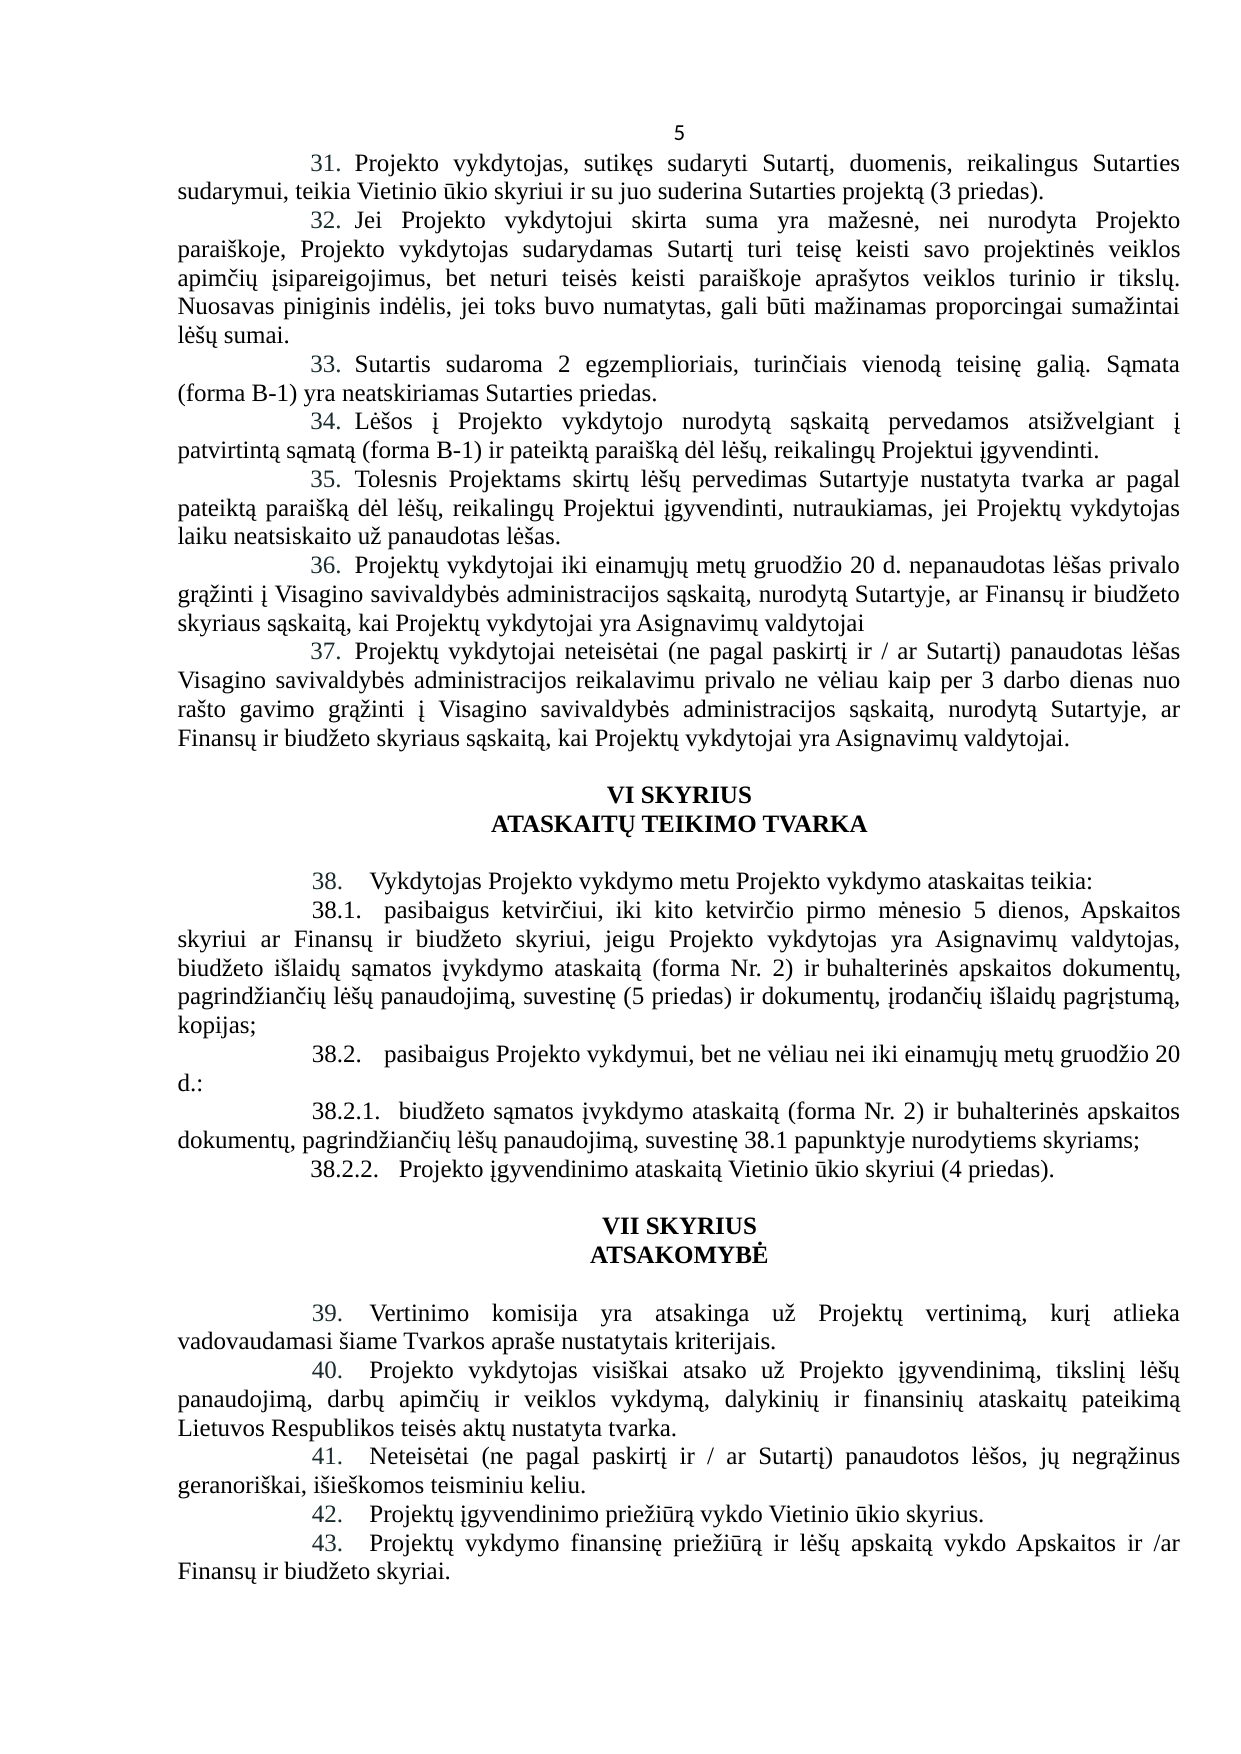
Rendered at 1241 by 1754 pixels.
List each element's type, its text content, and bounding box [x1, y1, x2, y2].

text 38.1. pasibaigus ketvirčiui, iki kito ketvirčio pirmo mėnesio 5 dienos, Apskaitos skyriui ar Finansų ir biudžeto skyriui, jeigu Projekto vykdytojas yra Asignavimų valdytojas, biudžeto išlaidų sąmatos įvykdymo ataskaitą (forma Nr. 2) ir buhalterinės apskaitos dokumentų, pagrindžiančių lėšų panaudojimą, suvestinę (5 priedas) ir dokumentų, įrodančių išlaidų pagrįstumą, kopijas; [177, 895, 1181, 1039]
text 40. Projekto vykdytojas visiškai atsako už Projekto įgyvendinimą, tikslinį lėšų panaudojimą, darbų apimčių ir veiklos vykdymą, dalykinių ir finansinių ataskaitų pateikimą Lietuvos Respublikos teisės aktų nustatyta tvarka. [177, 1355, 1181, 1441]
text ATSAKOMYBĖ [177, 1240, 1181, 1269]
text 36. Projektų vykdytojai iki einamųjų metų gruodžio 20 d. nepanaudotas lėšas privalo grąžinti į Visagino savivaldybės administracijos sąskaitą, nurodytą Sutartyje, ar Finansų ir biudžeto skyriaus sąskaitą, kai Projektų vykdytojai yra Asignavimų valdytojai [177, 550, 1181, 636]
text 33. Sutartis sudaroma 2 egzemplioriais, turinčiais vienodą teisinę galią. Sąmata (forma B-1) yra neatskiriamas Sutarties priedas. [177, 349, 1181, 406]
text ATASKAITŲ TEIKIMO TVARKA [177, 809, 1181, 838]
text 32. Jei Projekto vykdytojui skirta suma yra mažesnė, nei nurodyta Projekto paraiškoje, Projekto vykdytojas sudarydamas Sutartį turi teisę keisti savo projektinės veiklos apimčių įsipareigojimus, bet neturi teisės keisti paraiškoje aprašytos veiklos turinio ir tikslų. Nuosavas piniginis indėlis, jei toks buvo numatytas, gali būti mažinamas proporcingai sumažintai lėšų sumai. [177, 205, 1181, 349]
text 38.2.2. Projekto įgyvendinimo ataskaitą Vietinio ūkio skyriui (4 priedas). [177, 1154, 1181, 1183]
text 43. Projektų vykdymo finansinę priežiūrą ir lėšų apskaitą vykdo Apskaitos ir /ar Finansų ir biudžeto skyriai. [177, 1528, 1181, 1585]
text 42. Projektų įgyvendinimo priežiūrą vykdo Vietinio ūkio skyrius. [177, 1499, 1181, 1528]
text 38.2.1. biudžeto sąmatos įvykdymo ataskaitą (forma Nr. 2) ir buhalterinės apskaitos dokumentų, pagrindžiančių lėšų panaudojimą, suvestinę 38.1 papunktyje nurodytiems skyriams; [177, 1096, 1181, 1154]
text VII skyrius [177, 1211, 1181, 1240]
text 31. Projekto vykdytojas, sutikęs sudaryti Sutartį, duomenis, reikalingus Sutarties sudarymui, teikia Vietinio ūkio skyriui ir su juo suderina Sutarties projektą (3 priedas). [177, 148, 1181, 205]
text 41. Neteisėtai (ne pagal paskirtį ir / ar Sutartį) panaudotos lėšos, jų negrąžinus geranoriškai, išieškomos teisminiu keliu. [177, 1441, 1181, 1499]
text 39. Vertinimo komisija yra atsakinga už Projektų vertinimą, kurį atlieka vadovaudamasi šiame Tvarkos apraše nustatytais kriterijais. [177, 1298, 1181, 1355]
text 38. Vykdytojas Projekto vykdymo metu Projekto vykdymo ataskaitas teikia: [177, 866, 1181, 895]
text VI skyrius [177, 780, 1181, 809]
text 35. Tolesnis Projektams skirtų lėšų pervedimas Sutartyje nustatyta tvarka ar pagal pateiktą paraišką dėl lėšų, reikalingų Projektui įgyvendinti, nutraukiamas, jei Projektų vykdytojas laiku neatsiskaito už panaudotas lėšas. [177, 464, 1181, 550]
text 37. Projektų vykdytojai neteisėtai (ne pagal paskirtį ir / ar Sutartį) panaudotas lėšas Visagino savivaldybės administracijos reikalavimu privalo ne vėliau kaip per 3 darbo dienas nuo rašto gavimo grąžinti į Visagino savivaldybės administracijos sąskaitą, nurodytą Sutartyje, ar Finansų ir biudžeto skyriaus sąskaitą, kai Projektų vykdytojai yra Asignavimų valdytojai. [177, 636, 1181, 751]
text 34. Lėšos į Projekto vykdytojo nurodytą sąskaitą pervedamos atsižvelgiant į patvirtintą sąmatą (forma B-1) ir pateiktą paraišką dėl lėšų, reikalingų Projektui įgyvendinti. [177, 406, 1181, 464]
text 38.2. pasibaigus Projekto vykdymui, bet ne vėliau nei iki einamųjų metų gruodžio 20 d.: [177, 1039, 1181, 1096]
